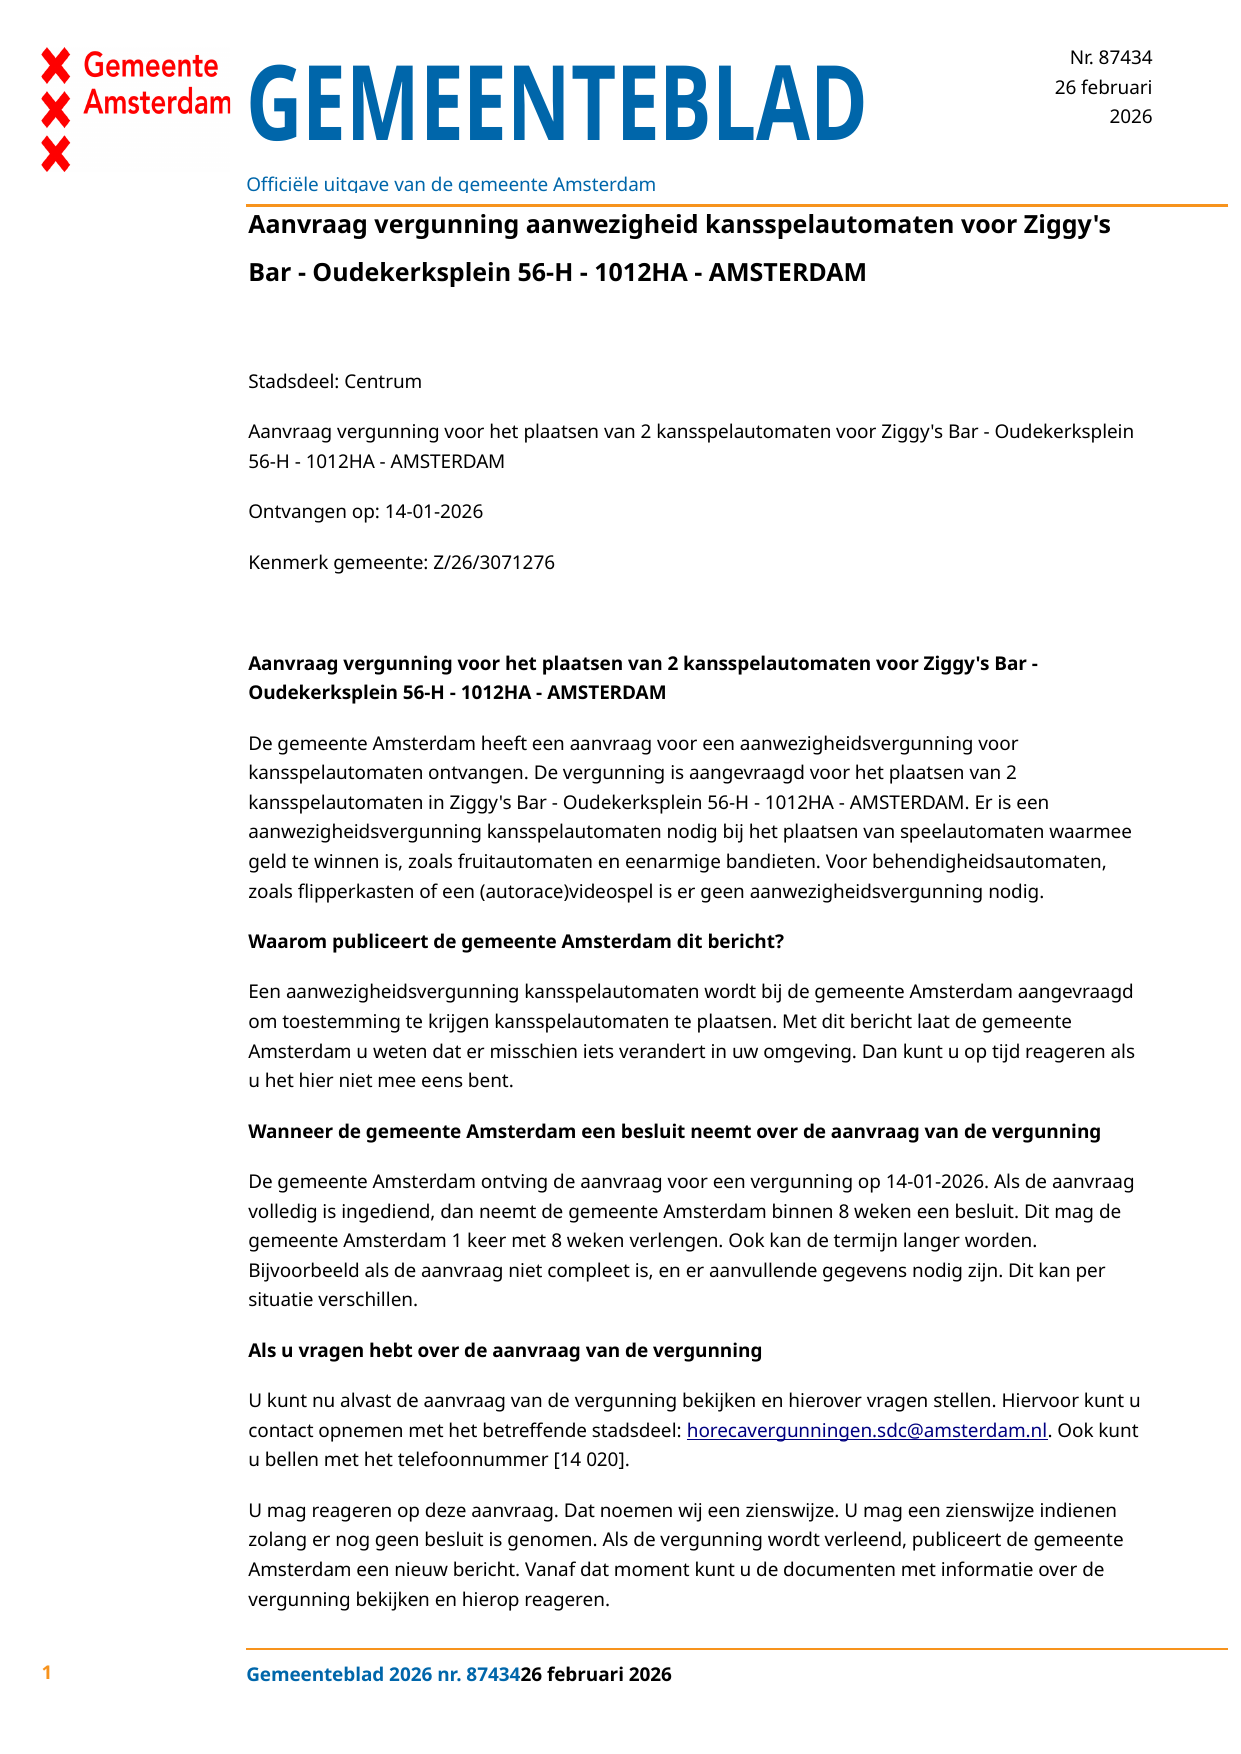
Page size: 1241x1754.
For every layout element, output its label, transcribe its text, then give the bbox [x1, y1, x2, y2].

text Waarom publiceert de gemeente Amsterdam dit bericht? [248, 928, 1152, 954]
text U mag reageren op deze aanvraag. Dat noemen wij een zienswijze. U mag een zienswijze indienen zolang er nog geen besluit is genomen. Als de vergunning wordt verleend, publiceert de gemeente Amsterdam een nieuw bericht. Vanaf dat moment kunt u de documenten met informatie over de vergunning bekijken en hierop reageren. [248, 1497, 1152, 1612]
text De gemeente Amsterdam heeft een aanvraag voor een aanwezigheidsvergunning voor kansspelautomaten ontvangen. De vergunning is aangevraagd voor het plaatsen van 2 kansspelautomaten in Ziggy's Bar - Oudekerksplein 56-H - 1012HA - AMSTERDAM. Er is een aanwezigheidsvergunning kansspelautomaten nodig bij het plaatsen van speelautomaten waarmee geld te winnen is, zoals fruitautomaten en eenarmige bandieten. Voor behendigheidsautomaten, zoals flipperkasten of een (autorace)videospel is er geen aanwezigheidsvergunning nodig. [248, 730, 1152, 904]
text U kunt nu alvast de aanvraag van de vergunning bekijken en hierover vragen stellen. Hiervoor kunt u contact opnemen met het betreffende stadsdeel: horecavergunningen.sdc@amsterdam.nl. Ook kunt u bellen met het telefoonnummer [14 020]. [248, 1387, 1152, 1472]
text De gemeente Amsterdam ontving de aanvraag voor een vergunning op 14-01-2026. Als de aanvraag volledig is ingediend, dan neemt de gemeente Amsterdam binnen 8 weken een besluit. Dit mag de gemeente Amsterdam 1 keer met 8 weken verlengen. Ook kan de termijn langer worden. Bijvoorbeeld als de aanvraag niet compleet is, en er aanvullende gegevens nodig zijn. Dit kan per situatie verschillen. [248, 1168, 1152, 1312]
text Aanvraag vergunning aanwezigheid kansspelautomaten voor Ziggy's Bar - Oudekerksplein 56-H - 1012HA - AMSTERDAM [248, 207, 1152, 288]
text Als u vragen hebt over de aanvraag van de vergunning [248, 1337, 1152, 1363]
text Aanvraag vergunning voor het plaatsen van 2 kansspelautomaten voor Ziggy's Bar - Oudekerksplein 56-H - 1012HA - AMSTERDAM [248, 650, 1152, 705]
picture [41, 47, 231, 172]
text Stadsdeel: Centrum [248, 368, 1152, 394]
text Kenmerk gemeente: Z/26/3071276 [248, 549, 1152, 575]
text Wanneer de gemeente Amsterdam een besluit neemt over de aanvraag van de vergunning [248, 1118, 1152, 1144]
text Aanvraag vergunning voor het plaatsen van 2 kansspelautomaten voor Ziggy's Bar - Oudekerksplein 56-H - 1012HA - AMSTERDAM [248, 419, 1152, 474]
text Ontvangen op: 14-01-2026 [248, 499, 1152, 524]
text Een aanwezigheidsvergunning kansspelautomaten wordt bij de gemeente Amsterdam aangevraagd om toestemming te krijgen kansspelautomaten te plaatsen. Met dit bericht laat de gemeente Amsterdam u weten dat er misschien iets verandert in uw omgeving. Dan kunt u op tijd reageren als u het hier niet mee eens bent. [248, 979, 1152, 1093]
